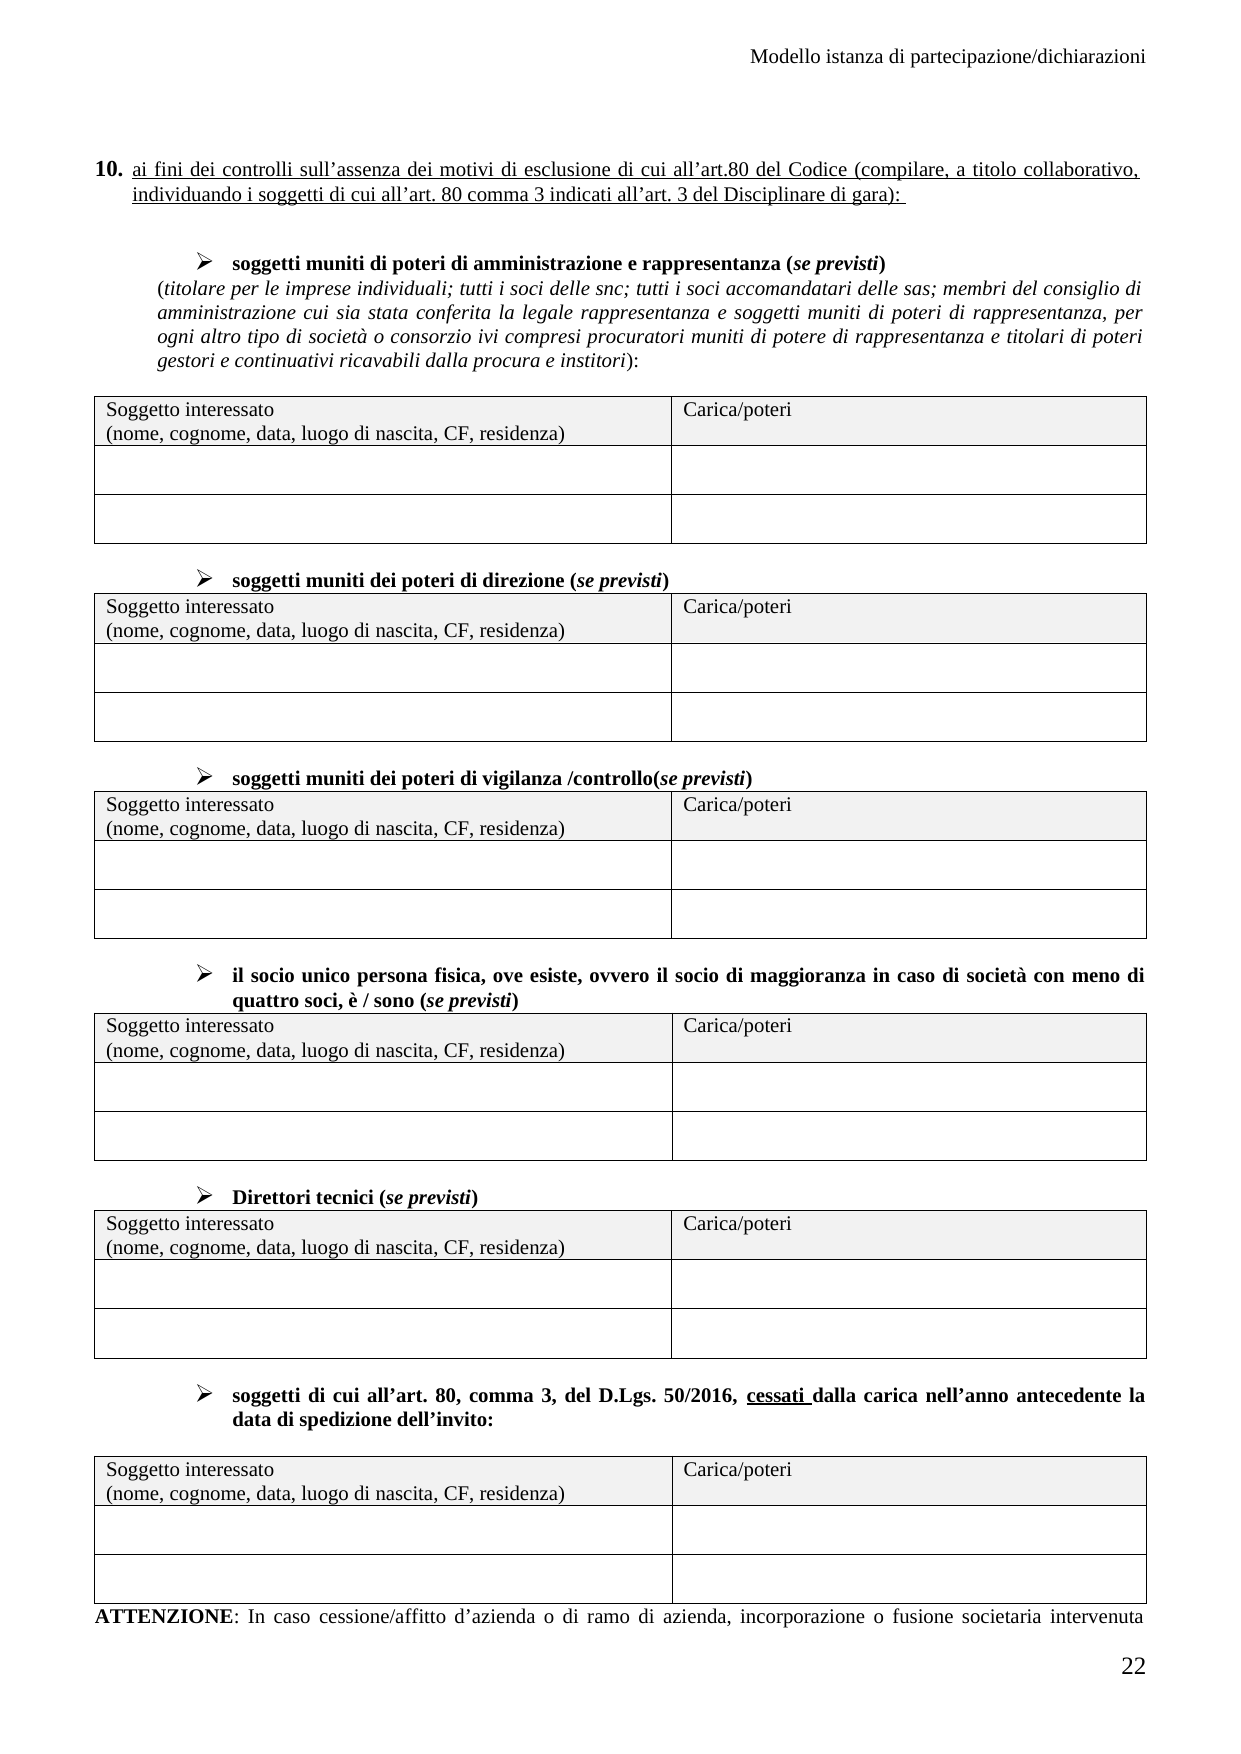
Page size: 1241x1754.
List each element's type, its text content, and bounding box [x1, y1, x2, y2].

table_cell [95, 693, 671, 741]
list soggetti muniti dei poteri di direzione (se previsti) [194, 568, 1146, 593]
table_cell [673, 1506, 1146, 1554]
table_cell [95, 446, 671, 494]
table_cell [95, 841, 671, 889]
list Direttori tecnici (se previsti) [194, 1185, 1146, 1210]
table_cell [672, 1260, 1146, 1308]
table_cell [672, 446, 1146, 494]
table_header Carica/poteri [673, 1457, 1146, 1505]
list ai fini dei controlli sull’assenza dei motivi di esclusione di cui all’art.80 del Codice (compilare, a titolo collaborativo, individuando i soggetti di cui all’art. 80 comma 3 indicati all’art. 3 del Disciplinare di gara): [94, 155, 1141, 206]
table_header Soggetto interessato (nome, cognome, data, luogo di nascita, CF, residenza) [95, 1014, 672, 1062]
table_header Soggetto interessato (nome, cognome, data, luogo di nascita, CF, residenza) [95, 397, 671, 445]
table_cell [672, 890, 1146, 938]
table_cell [95, 644, 671, 692]
table_cell [672, 693, 1146, 741]
list soggetti muniti dei poteri di vigilanza /controllo(se previsti) [194, 766, 1146, 791]
table_cell [673, 1112, 1146, 1160]
table_cell [95, 1260, 671, 1308]
list soggetti di cui all’art. 80, comma 3, del D.Lgs. 50/2016, cessati dalla carica nell’anno antecedente la data di spedizione dell’invito: [194, 1382, 1146, 1431]
table_cell [95, 1555, 672, 1603]
table_cell [672, 644, 1146, 692]
table_header Soggetto interessato (nome, cognome, data, luogo di nascita, CF, residenza) [95, 1211, 671, 1259]
table_header Carica/poteri [672, 594, 1146, 642]
list il socio unico persona fisica, ove esiste, ovvero il socio di maggioranza in caso di società con meno di quattro soci, è / sono (se previsti) [194, 963, 1146, 1012]
table_cell [95, 1063, 672, 1111]
table_header Carica/poteri [672, 397, 1146, 445]
table_header Soggetto interessato (nome, cognome, data, luogo di nascita, CF, residenza) [95, 792, 671, 840]
table_cell [672, 841, 1146, 889]
table_cell [673, 1063, 1146, 1111]
table_header Carica/poteri [673, 1014, 1146, 1062]
table_header Soggetto interessato (nome, cognome, data, luogo di nascita, CF, residenza) [95, 594, 671, 642]
text ATTENZIONE: In caso cessione/affitto d’azienda o di ramo di azienda, incorporazione o fusione societaria intervenuta [94, 1604, 1146, 1628]
table_header Carica/poteri [672, 792, 1146, 840]
table_cell [95, 1112, 672, 1160]
table_cell [95, 1506, 672, 1554]
table_cell [95, 495, 671, 543]
table_cell [672, 495, 1146, 543]
table_cell [672, 1309, 1146, 1357]
table_cell [95, 1309, 671, 1357]
table_cell [673, 1555, 1146, 1603]
table_header Soggetto interessato (nome, cognome, data, luogo di nascita, CF, residenza) [95, 1457, 672, 1505]
text (titolare per le imprese individuali; tutti i soci delle snc; tutti i soci accomandatari delle sas; membri del consiglio di amministrazione cui sia stata conferita la legale rappresentanza e soggetti muniti di poteri di rappresentanza, per ogni altro tipo di società o consorzio ivi compresi procuratori muniti di potere di rappresentanza e titolari di poteri gestori e continuativi ricavabili dalla procura e institori): [157, 276, 1146, 372]
table_cell [95, 890, 671, 938]
table_header Carica/poteri [672, 1211, 1146, 1259]
list soggetti muniti di poteri di amministrazione e rappresentanza (se previsti) [194, 251, 1146, 276]
